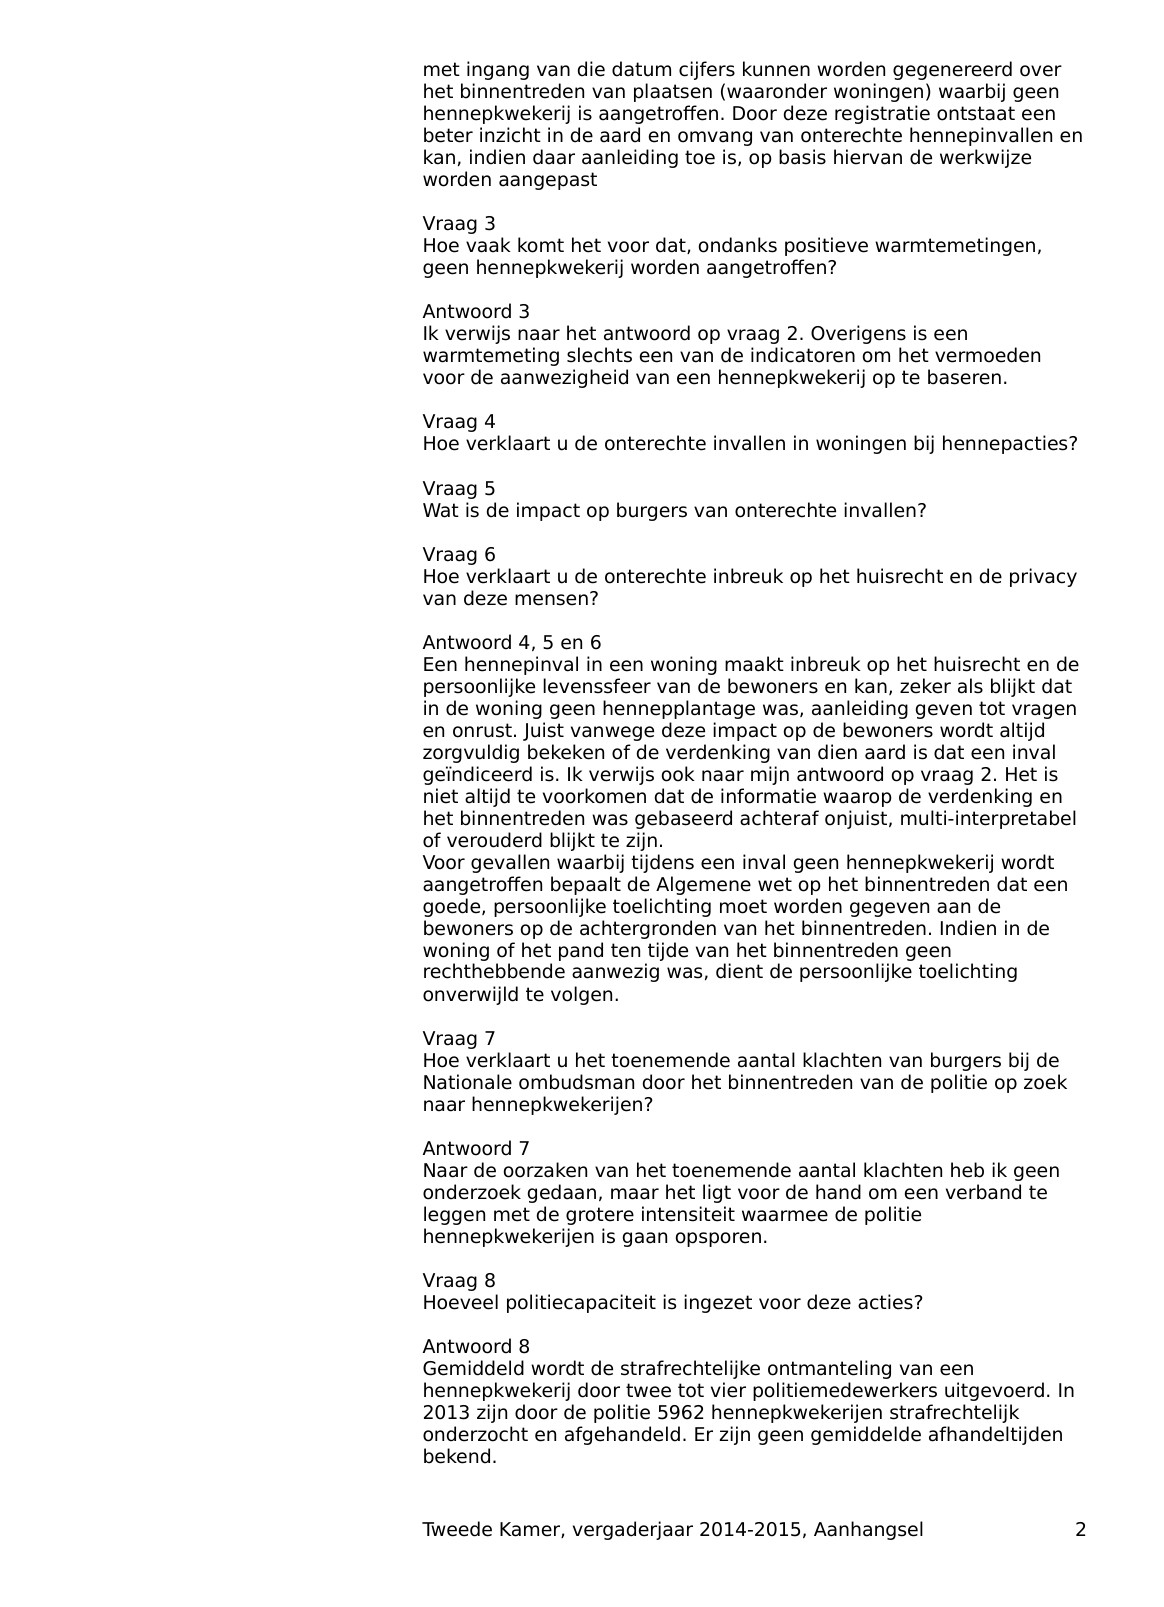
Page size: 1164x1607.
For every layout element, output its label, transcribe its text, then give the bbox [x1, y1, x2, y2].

text met ingang van die datum cijfers kunnen worden gegenereerd over het binnentreden van plaatsen (waaronder woningen) waarbij geen hennepkwekerij is aangetroffen. Door deze registratie ontstaat een beter inzicht in de aard en omvang van onterechte hennepinvallen en kan, indien daar aanleiding toe is, op basis hiervan de werkwijze worden aangepast [422, 59, 1087, 191]
text Vraag 6 [422, 544, 1087, 566]
text Hoe vaak komt het voor dat, ondanks positieve warmtemetingen, geen hennepkwekerij worden aangetroffen? [422, 235, 1087, 279]
text Wat is de impact op burgers van onterechte invallen? [422, 499, 1087, 521]
text Vraag 7 [422, 1028, 1087, 1049]
text Vraag 8 [422, 1270, 1087, 1292]
text Vraag 5 [422, 477, 1087, 499]
text Naar de oorzaken van het toenemende aantal klachten heb ik geen onderzoek gedaan, maar het ligt voor de hand om een verband te leggen met de grotere intensiteit waarmee de politie hennepkwekerijen is gaan opsporen. [422, 1160, 1087, 1248]
text Hoe verklaart u de onterechte inbreuk op het huisrecht en de privacy van deze mensen? [422, 566, 1087, 609]
text Vraag 4 [422, 411, 1087, 433]
text Antwoord 7 [422, 1138, 1087, 1160]
text Hoe verklaart u de onterechte invallen in woningen bij hennepacties? [422, 433, 1087, 455]
text Ik verwijs naar het antwoord op vraag 2. Overigens is een warmtemeting slechts een van de indicatoren om het vermoeden voor de aanwezigheid van een hennepkwekerij op te baseren. [422, 323, 1087, 389]
text Antwoord 3 [422, 301, 1087, 323]
text Vraag 3 [422, 213, 1087, 235]
text Voor gevallen waarbij tijdens een inval geen hennepkwekerij wordt aangetroffen bepaalt de Algemene wet op het binnentreden dat een goede, persoonlijke toelichting moet worden gegeven aan de bewoners op de achtergronden van het binnentreden. Indien in de woning of het pand ten tijde van het binnentreden geen rechthebbende aanwezig was, dient de persoonlijke toelichting onverwijld te volgen. [422, 852, 1087, 1005]
text Hoeveel politiecapaciteit is ingezet voor deze acties? [422, 1292, 1087, 1314]
text Een hennepinval in een woning maakt inbreuk op het huisrecht en de persoonlijke levenssfeer van de bewoners en kan, zeker als blijkt dat in de woning geen hennepplantage was, aanleiding geven tot vragen en onrust. Juist vanwege deze impact op de bewoners wordt altijd zorgvuldig bekeken of de verdenking van dien aard is dat een inval geïndiceerd is. Ik verwijs ook naar mijn antwoord op vraag 2. Het is niet altijd te voorkomen dat de informatie waarop de verdenking en het binnentreden was gebaseerd achteraf onjuist, multi-interpretabel of verouderd blijkt te zijn. [422, 654, 1087, 852]
text Antwoord 4, 5 en 6 [422, 632, 1087, 654]
text Gemiddeld wordt de strafrechtelijke ontmanteling van een hennepkwekerij door twee tot vier politiemedewerkers uitgevoerd. In 2013 zijn door de politie 5962 hennepkwekerijen strafrechtelijk onderzocht en afgehandeld. Er zijn geen gemiddelde afhandeltijden bekend. [422, 1358, 1087, 1468]
text Antwoord 8 [422, 1336, 1087, 1358]
text Hoe verklaart u het toenemende aantal klachten van burgers bij de Nationale ombudsman door het binnentreden van de politie op zoek naar hennepkwekerijen? [422, 1049, 1087, 1116]
